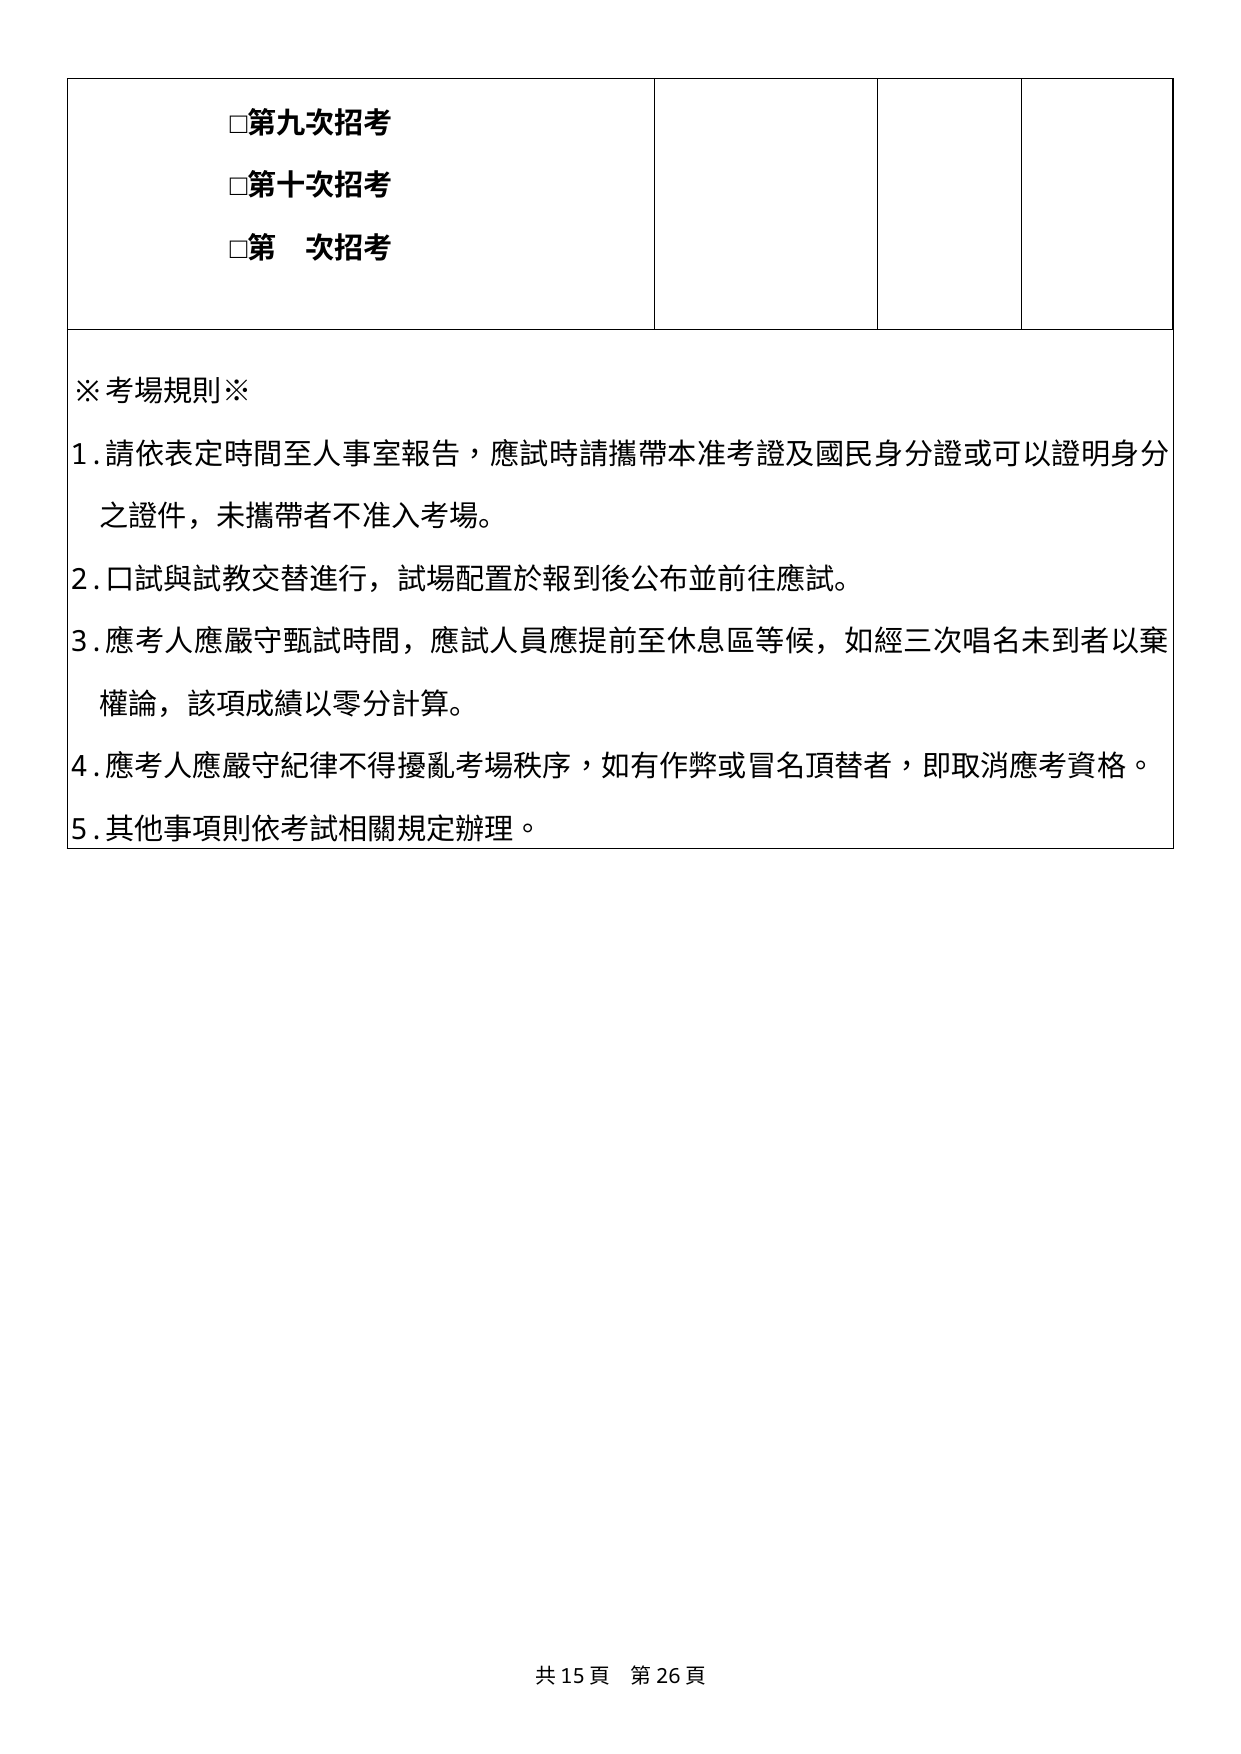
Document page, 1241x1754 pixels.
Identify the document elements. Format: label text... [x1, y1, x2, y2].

table_cell [878, 79, 1021, 329]
table_cell ※考場規則※ 1.請依表定時間至人事室報告，應試時請攜帶本准考證及國民身分證或可以證明身分之證件，未攜帶者不准入考場。 2.口試與試教交替進行，試場配置於報到後公布並前往應試。 3.應考人應嚴守甄試時間，應試人員應提前至休息區等候，如經三次唱名未到者以棄權論，該項成績以零分計算。 4.應考人應嚴守紀律不得擾亂考場秩序，如有作弊或冒名頂替者，即取消應考資格。 5.其他事項則依考試相關規定辦理。 [68, 330, 1173, 847]
table_cell [655, 79, 877, 329]
table_cell [1022, 79, 1172, 329]
table_header □第九次招考 □第十次招考 □第 次招考 [68, 79, 654, 329]
